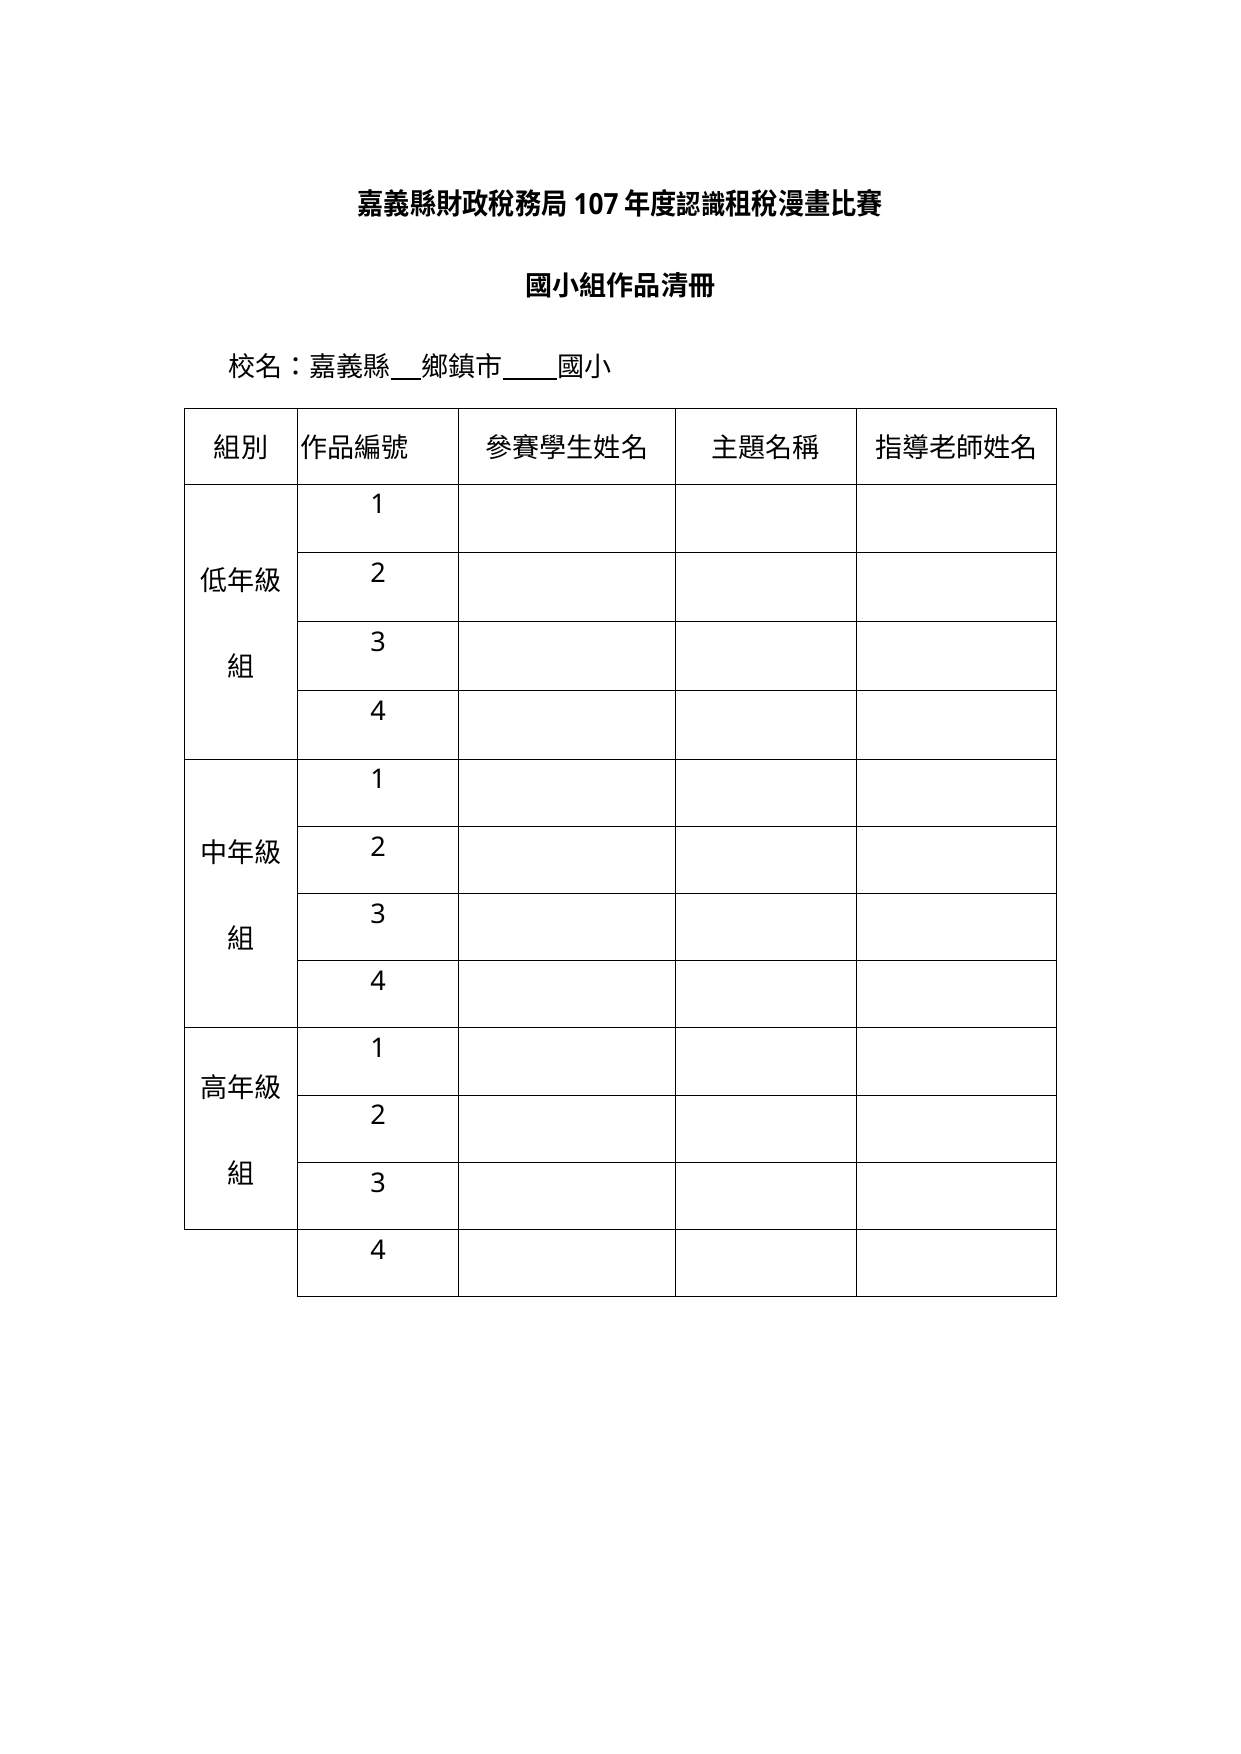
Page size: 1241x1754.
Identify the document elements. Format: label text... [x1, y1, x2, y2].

table_cell [857, 1096, 1056, 1162]
table_cell [459, 827, 675, 893]
table_cell [459, 622, 675, 690]
table_cell 4 [298, 961, 458, 1027]
table_cell [459, 894, 675, 960]
table_cell 高年級組 [185, 1028, 297, 1229]
table_cell [459, 961, 675, 1027]
table_cell 4 [298, 691, 458, 758]
table_cell [857, 622, 1056, 690]
table_cell 低年級組 [185, 485, 297, 758]
table_cell 3 [298, 1163, 458, 1229]
table_cell [676, 760, 856, 826]
text 校名：嘉義縣 鄉鎮市 國小 [187, 327, 1053, 402]
table_cell [676, 894, 856, 960]
table_header 組別 [185, 409, 297, 483]
table_cell [676, 1028, 856, 1094]
table_cell [676, 1096, 856, 1162]
table_cell [676, 553, 856, 621]
table_cell 中年級組 [185, 760, 297, 1027]
table_cell 3 [298, 622, 458, 690]
table_cell [459, 691, 675, 758]
table_cell [676, 485, 856, 552]
table_cell [857, 691, 1056, 758]
table_cell [459, 1163, 675, 1229]
text 國小組作品清冊 [187, 246, 1053, 321]
table_cell [459, 485, 675, 552]
table_cell [676, 622, 856, 690]
table_cell 1 [298, 485, 458, 552]
table_cell [459, 1028, 675, 1094]
table_header 作品編號 [298, 409, 458, 483]
table_cell [857, 961, 1056, 1027]
table_cell 2 [298, 827, 458, 893]
table_cell [459, 1096, 675, 1162]
table_cell [857, 485, 1056, 552]
text 嘉義縣財政稅務局107年度認識租稅漫畫比賽 [187, 164, 1053, 239]
table_cell [857, 827, 1056, 893]
table_cell [676, 691, 856, 758]
table_header 參賽學生姓名 [459, 409, 675, 483]
table_cell [676, 1230, 856, 1296]
table_cell [459, 760, 675, 826]
table_cell [857, 553, 1056, 621]
table_cell [857, 760, 1056, 826]
table_header 主題名稱 [676, 409, 856, 483]
table_cell [676, 1163, 856, 1229]
table_cell [459, 1230, 675, 1296]
table_cell [459, 553, 675, 621]
table_header 指導老師姓名 [857, 409, 1056, 483]
table_cell 2 [298, 553, 458, 621]
table_cell [857, 1163, 1056, 1229]
table_cell [676, 827, 856, 893]
table_cell 1 [298, 1028, 458, 1094]
table_cell 4 [298, 1230, 458, 1296]
table_cell [857, 894, 1056, 960]
table_cell 1 [298, 760, 458, 826]
table_cell [676, 961, 856, 1027]
table_cell 3 [298, 894, 458, 960]
table_cell 2 [298, 1096, 458, 1162]
table_cell [857, 1230, 1056, 1296]
table_cell [857, 1028, 1056, 1094]
